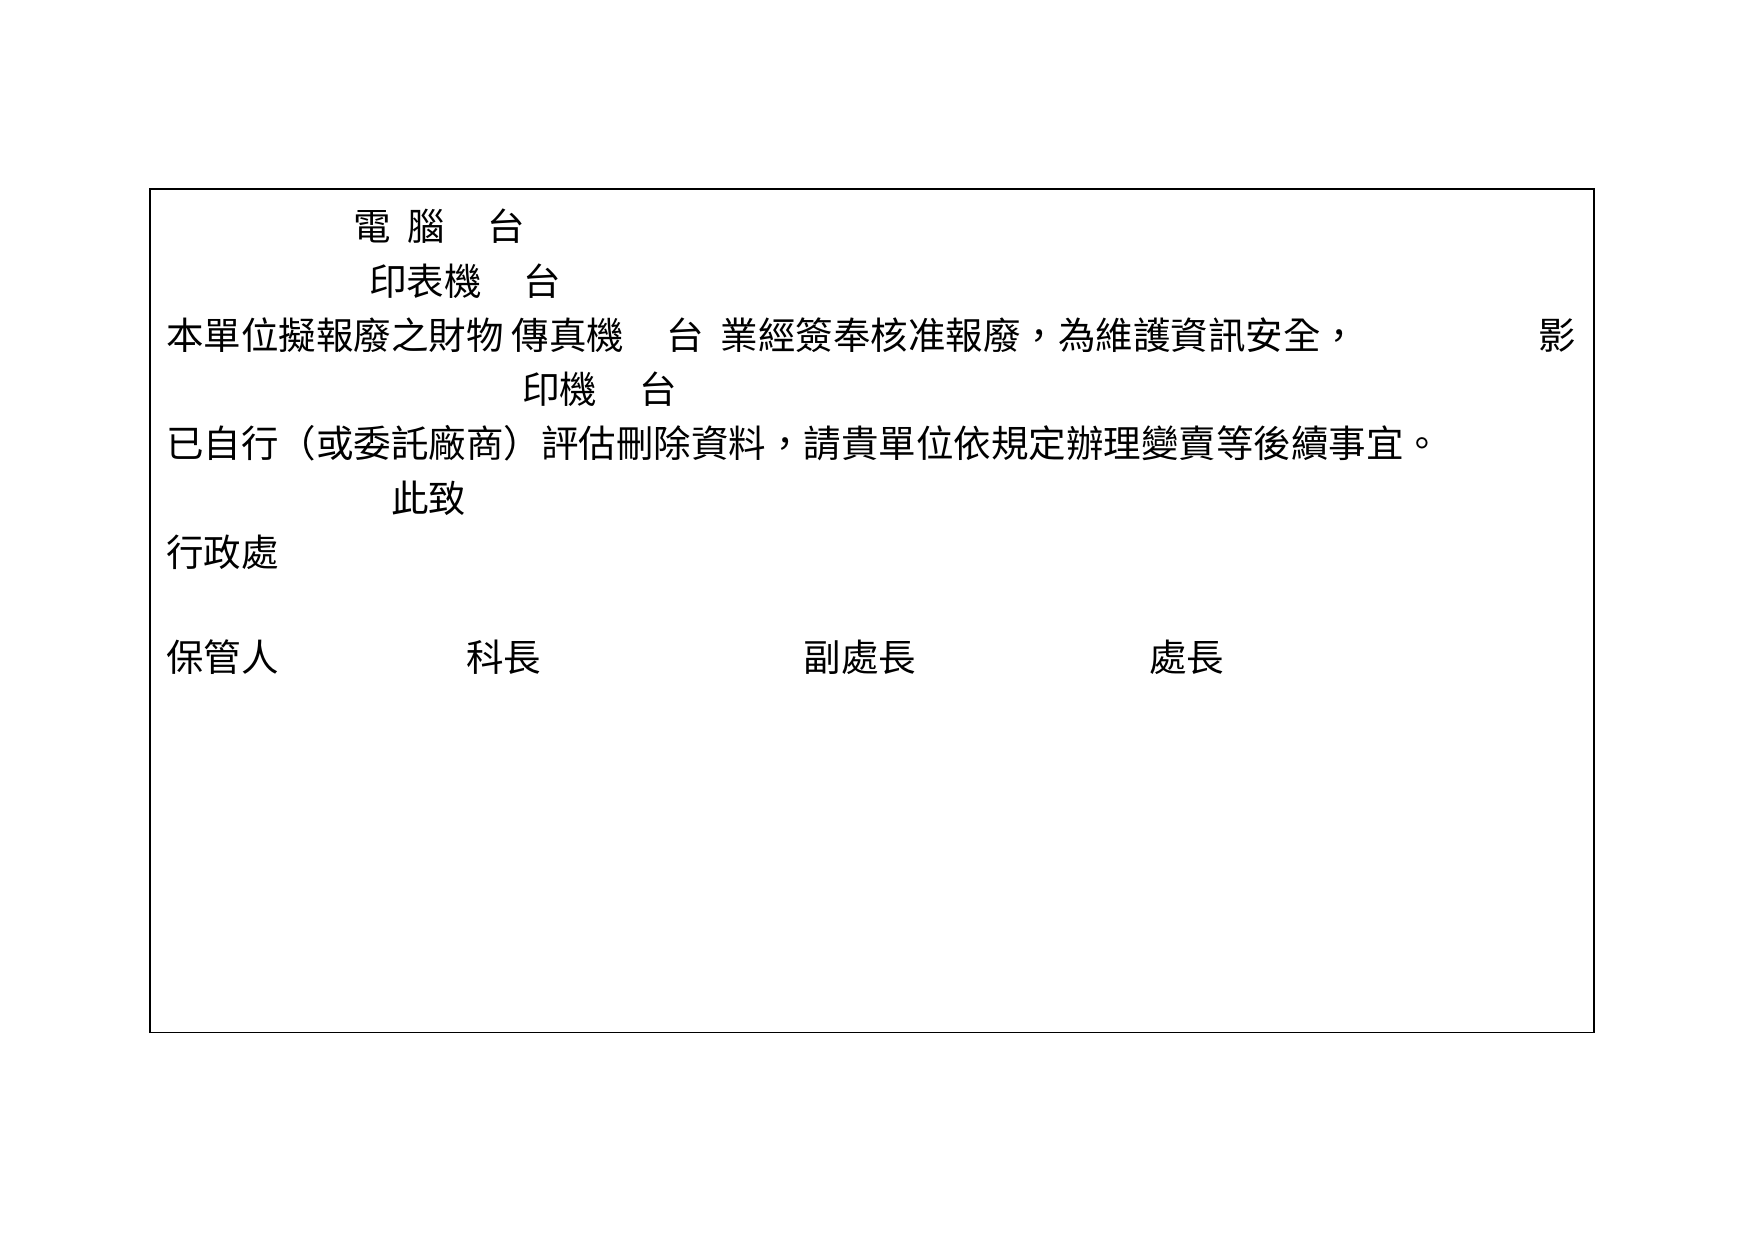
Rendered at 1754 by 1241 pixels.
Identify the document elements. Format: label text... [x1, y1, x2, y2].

text 本單位擬報廢之財物 傳真機 台 業經簽奉核准報廢，為維護資訊安全， 影印機 台 [166, 306, 1578, 414]
text 此致 [166, 468, 1578, 523]
text 本處報廢 [1595, 189, 1604, 226]
text 印表機 台 [166, 251, 1578, 306]
text 本處報廢 [151, 190, 1593, 1032]
text 已自行（或委託廠商）評估刪除資料，請貴單位依規定辦理變賣等後續事宜。 [166, 414, 1578, 468]
text 電 腦 台 [166, 197, 1578, 251]
text 保管人 科長 副處長 處長 [166, 628, 1578, 682]
text 行政處 [166, 523, 1578, 577]
